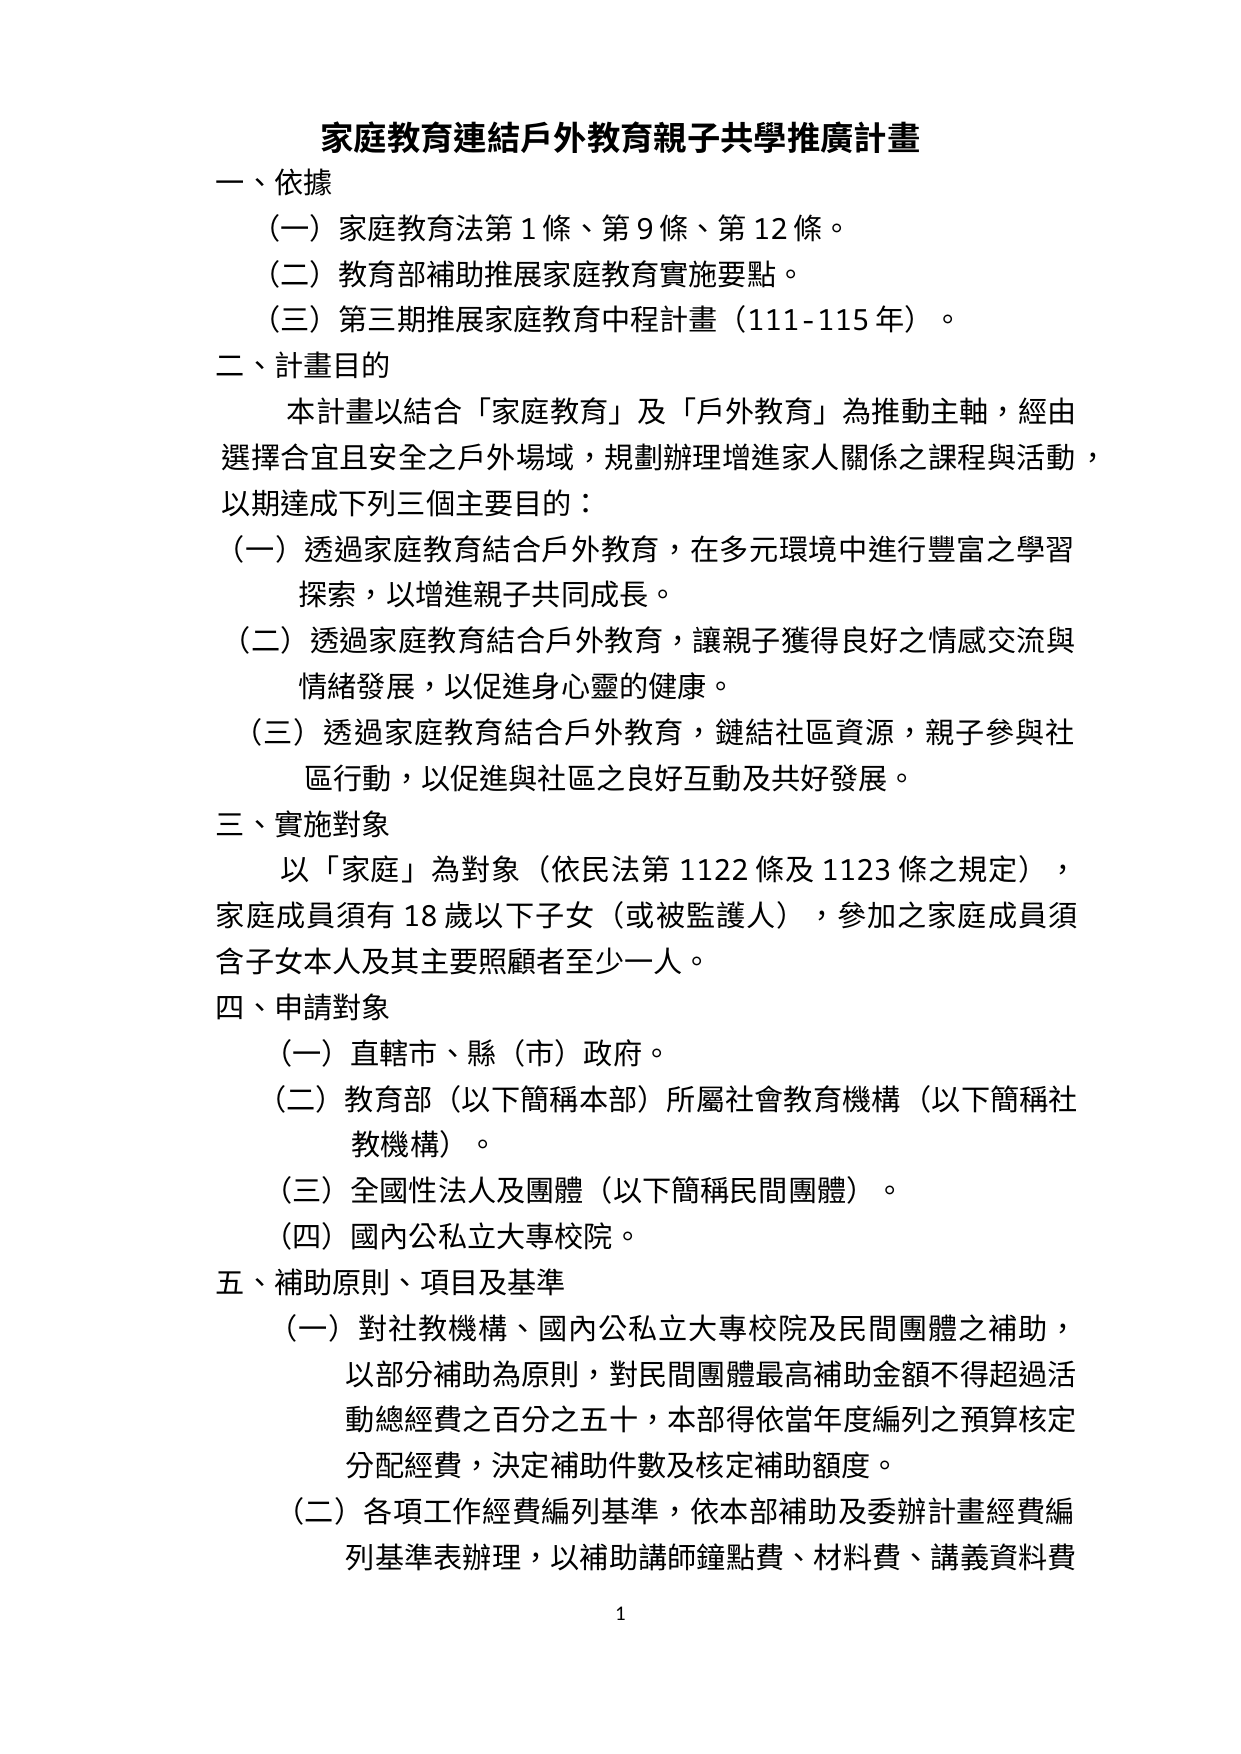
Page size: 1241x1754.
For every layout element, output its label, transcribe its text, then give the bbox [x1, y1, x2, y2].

text （三）全國性法人及團體（以下簡稱民間團體）。 [222, 1165, 1078, 1211]
text 三、實施對象 [216, 798, 1078, 844]
text （三）第三期推展家庭教育中程計畫（111-115年）。 [222, 294, 1078, 340]
text （四）國內公私立大專校院。 [222, 1211, 1078, 1257]
text （一）透過家庭教育結合戶外教育，在多元環境中進行豐富之學習探索，以增進親子共同成長。 [216, 523, 1078, 615]
text 家庭教育連結戶外教育親子共學推廣計畫 [162, 94, 1078, 157]
text （一）家庭教育法第1條、第9條、第12條。 [222, 202, 1078, 248]
text 以「家庭」為對象（依民法第1122條及1123條之規定），家庭成員須有18歲以下子女（或被監護人），參加之家庭成員須含子女本人及其主要照顧者至少一人。 [216, 844, 1078, 982]
text （三）透過家庭教育結合戶外教育，鏈結社區資源，親子參與社區行動，以促進與社區之良好互動及共好發展。 [233, 707, 1078, 798]
text （一）直轄市、縣（市）政府。 [222, 1027, 1078, 1073]
text （二）教育部補助推展家庭教育實施要點。 [222, 248, 1078, 294]
text 本計畫以結合「家庭教育」及「戶外教育」為推動主軸，經由選擇合宜且安全之戶外場域，規劃辦理增進家人關係之課程與活動，以期達成下列三個主要目的： [222, 386, 1078, 523]
text （一）對社教機構、國內公私立大專校院及民間團體之補助，以部分補助為原則，對民間團體最高補助金額不得超過活動總經費之百分之五十，本部得依當年度編列之預算核定分配經費，決定補助件數及核定補助額度。 [269, 1302, 1078, 1486]
text 二、計畫目的 [216, 340, 1078, 386]
text （二）教育部（以下簡稱本部）所屬社會教育機構（以下簡稱社教機構）。 [257, 1073, 1078, 1165]
text （二）透過家庭教育結合戶外教育，讓親子獲得良好之情感交流與情緒發展，以促進身心靈的健康。 [222, 615, 1078, 707]
text 五、補助原則、項目及基準 [216, 1257, 1078, 1302]
text 四、申請對象 [216, 982, 1078, 1027]
text （二）各項工作經費編列基準，依本部補助及委辦計畫經費編列基準表辦理，以補助講師鐘點費、材料費、講義資料費、場地費、器材租借費、膳費、戶外活動租車費及保險費等為原則。 [275, 1486, 1078, 1577]
text 一、依據 [216, 157, 1078, 202]
